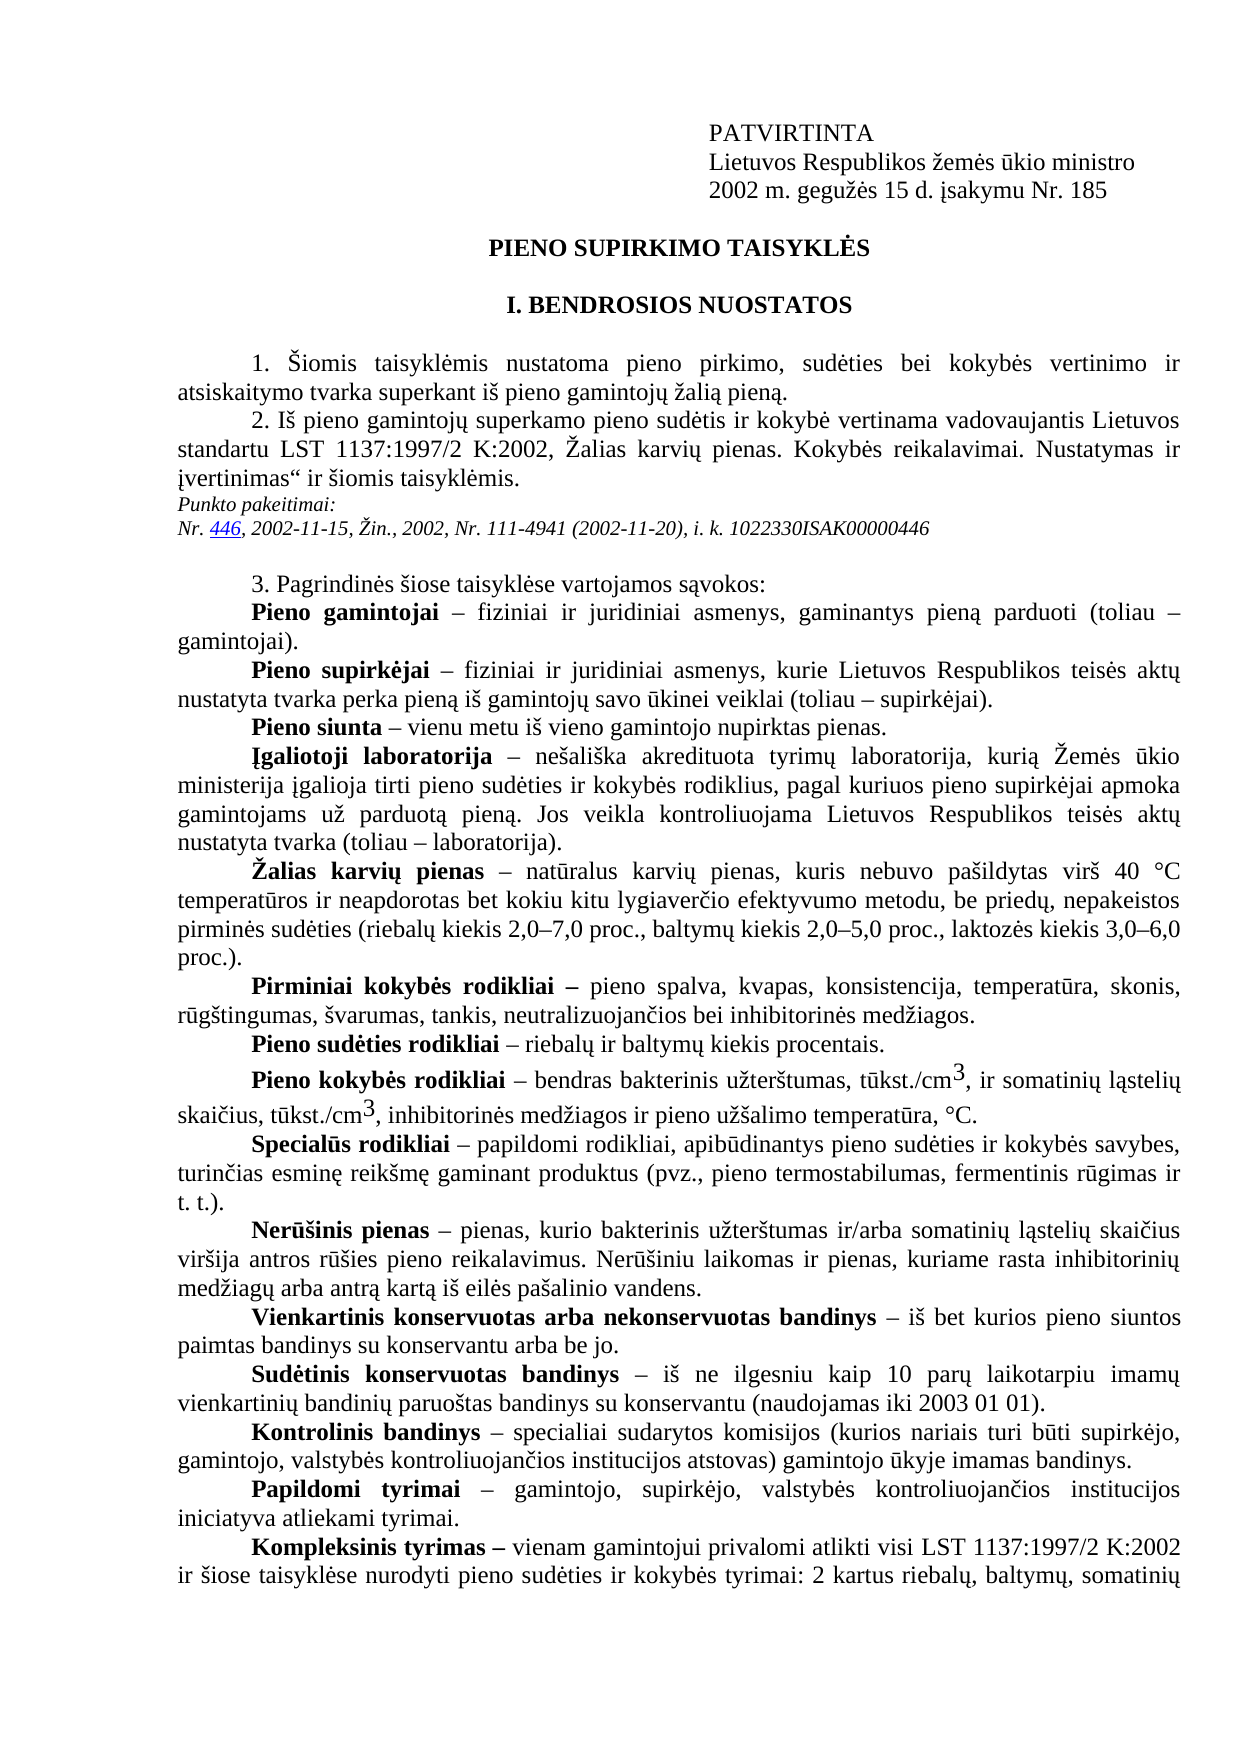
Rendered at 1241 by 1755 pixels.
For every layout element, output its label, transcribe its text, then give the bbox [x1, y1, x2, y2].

text Įgaliotoji laboratorija – nešališka akredituota tyrimų laboratorija, kurią Žemės ūkio ministerija įgalioja tirti pieno sudėties ir kokybės rodiklius, pagal kuriuos pieno supirkėjai apmoka gamintojams už parduotą pieną. Jos veikla kontroliuojama Lietuvos Respublikos teisės aktų nustatyta tvarka (toliau – laboratorija). [177, 741, 1181, 856]
text 1. Šiomis taisyklėmis nustatoma pieno pirkimo, sudėties bei kokybės vertinimo ir atsiskaitymo tvarka superkant iš pieno gamintojų žalią pieną. [177, 348, 1181, 406]
text Nr. 446, 2002-11-15, Žin., 2002, Nr. 111-4941 (2002-11-20), i. k. 1022330ISAK00000446 [177, 516, 1181, 540]
text 3. Pagrindinės šiose taisyklėse vartojamos sąvokos: [177, 569, 1181, 597]
text Punkto pakeitimai: [177, 492, 1181, 516]
text Pirminiai kokybės rodikliai – pieno spalva, kvapas, konsistencija, temperatūra, skonis, rūgštingumas, švarumas, tankis, neutralizuojančios bei inhibitorinės medžiagos. [177, 971, 1181, 1029]
text Vienkartinis konservuotas arba nekonservuotas bandinys – iš bet kurios pieno siuntos paimtas bandinys su konservantu arba be jo. [177, 1302, 1181, 1359]
text Specialūs rodikliai – papildomi rodikliai, apibūdinantys pieno sudėties ir kokybės savybes, turinčias esminę reikšmę gaminant produktus (pvz., pieno termostabilumas, fermentinis rūgimas ir t. t.). [177, 1129, 1181, 1216]
text I. BENDROSIOS NUOSTATOS [177, 291, 1181, 319]
text Pieno gamintojai – fiziniai ir juridiniai asmenys, gaminantys pieną parduoti (toliau – gamintojai). [177, 597, 1181, 655]
text Sudėtinis konservuotas bandinys – iš ne ilgesniu kaip 10 parų laikotarpiu imamų vienkartinių bandinių paruoštas bandinys su konservantu (naudojamas iki 2003 01 01). [177, 1359, 1181, 1417]
text Pieno siunta – vienu metu iš vieno gamintojo nupirktas pienas. [177, 712, 1181, 741]
text Žalias karvių pienas – natūralus karvių pienas, kuris nebuvo pašildytas virš 40 °C temperatūros ir neapdorotas bet kokiu kitu lygiaverčio efektyvumo metodu, be priedų, nepakeistos pirminės sudėties (riebalų kiekis 2,0–7,0 proc., baltymų kiekis 2,0–5,0 proc., laktozės kiekis 3,0–6,0 proc.). [177, 856, 1181, 971]
text Pieno supirkėjai – fiziniai ir juridiniai asmenys, kurie Lietuvos Respublikos teisės aktų nustatyta tvarka perka pieną iš gamintojų savo ūkinei veiklai (toliau – supirkėjai). [177, 655, 1181, 712]
text Pieno kokybės rodikliai – bendras bakterinis užterštumas, tūkst./cm3, ir somatinių ląstelių skaičius, tūkst./cm3, inhibitorinės medžiagos ir pieno užšalimo temperatūra, °C. [177, 1057, 1181, 1129]
text Nerūšinis pienas – pienas, kurio bakterinis užterštumas ir/arba somatinių ląstelių skaičius viršija antros rūšies pieno reikalavimus. Nerūšiniu laikomas ir pienas, kuriame rasta inhibitorinių medžiagų arba antrą kartą iš eilės pašalinio vandens. [177, 1216, 1181, 1302]
text PATVIRTINTA [709, 118, 1181, 147]
text 2002 m. gegužės 15 d. įsakymu Nr. 185 [177, 176, 1181, 204]
text Lietuvos Respublikos žemės ūkio ministro [177, 147, 1181, 176]
text Kompleksinis tyrimas – vienam gamintojui privalomi atlikti visi LST 1137:1997/2 K:2002 ir šiose taisyklėse nurodyti pieno sudėties ir kokybės tyrimai: 2 kartus riebalų, baltymų, somatinių [177, 1532, 1181, 1589]
text Papildomi tyrimai – gamintojo, supirkėjo, valstybės kontroliuojančios institucijos iniciatyva atliekami tyrimai. [177, 1474, 1181, 1532]
text PIENO SUPIRKIMO TAISYKLĖS [177, 233, 1181, 262]
text 2. Iš pieno gamintojų superkamo pieno sudėtis ir kokybė vertinama vadovaujantis Lietuvos standartu LST 1137:1997/2 K:2002, Žalias karvių pienas. Kokybės reikalavimai. Nustatymas ir įvertinimas“ ir šiomis taisyklėmis. [177, 406, 1181, 492]
text Pieno sudėties rodikliai – riebalų ir baltymų kiekis procentais. [177, 1029, 1181, 1057]
text Kontrolinis bandinys – specialiai sudarytos komisijos (kurios nariais turi būti supirkėjo, gamintojo, valstybės kontroliuojančios institucijos atstovas) gamintojo ūkyje imamas bandinys. [177, 1417, 1181, 1474]
